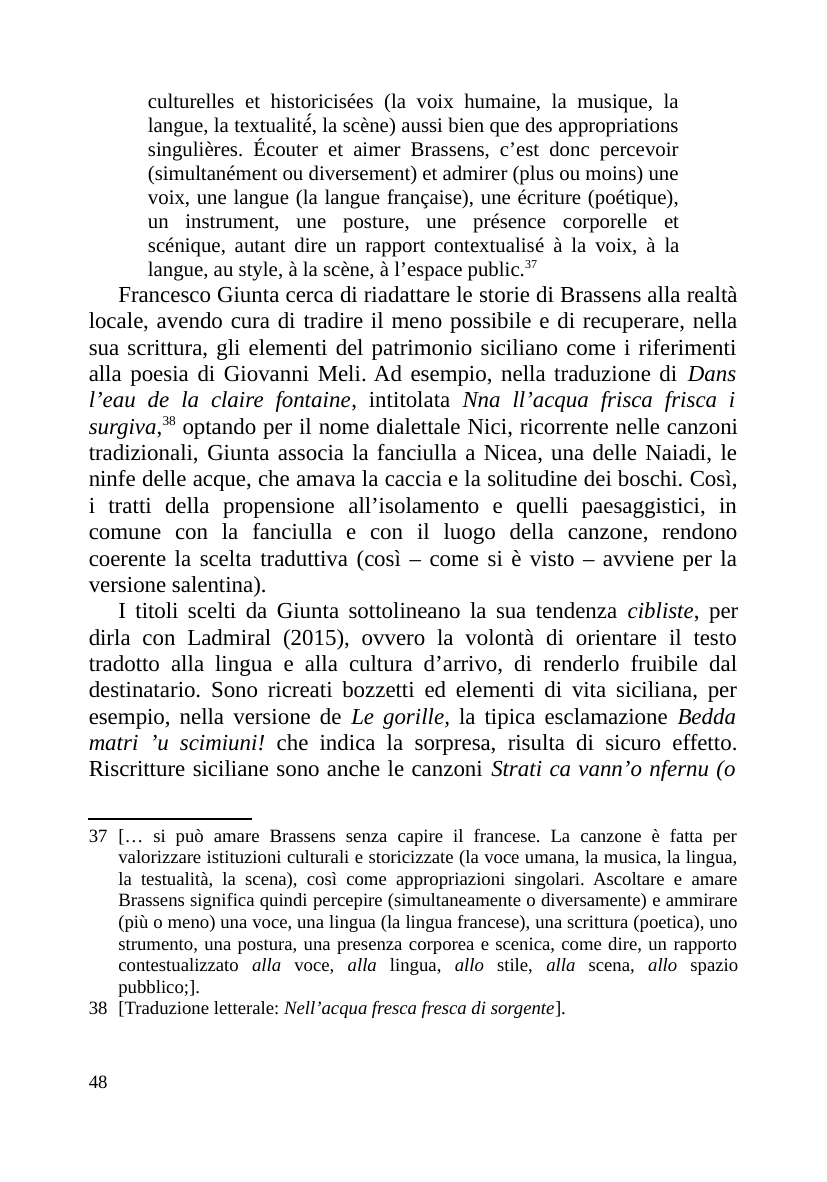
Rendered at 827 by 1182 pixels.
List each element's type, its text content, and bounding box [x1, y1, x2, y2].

text culturelles et historicisées (la voix humaine, la musique, la langue, la textualité́, la scène) aussi bien que des appropriations singulières. Écouter et aimer Brassens, c’est donc percevoir (simultanément ou diversement) et admirer (plus ou moins) une voix, une langue (la langue française), une écriture (poétique), un instrument, une posture, une présence corporelle et scénique, autant dire un rapport contextualisé à la voix, à la langue, au style, à la scène, à l’espace public. [148, 88, 679, 281]
text I titoli scelti da Giunta sottolineano la sua tendenza cibliste, per dirla con Ladmiral (2015), ovvero la volontà di orientare il testo tradotto alla lingua e alla cultura d’arrivo, di renderlo fruibile dal destinatario. Sono ricreati bozzetti ed elementi di vita siciliana, per esempio, nella versione de Le gorille, la tipica esclamazione Bedda matri ’u scimiuni! che indica la sorpresa, risulta di sicuro effetto. Riscritture siciliane sono anche le canzoni Strati ca vann’o nfernu (o [88, 597, 738, 782]
text [… si può amare Brassens senza capire il francese. La canzone è fatta per valorizzare istituzioni culturali e storicizzate (la voce umana, la musica, la lingua, la testualità, la scena), così come appropriazioni singolari. Ascoltare e amare Brassens significa quindi percepire (simultaneamente o diversamente) e ammirare (più o meno) una voce, una lingua (la lingua francese), una scrittura (poetica), uno strumento, una postura, una presenza corporea e scenica, come dire, un rapporto contestualizzato alla voce, alla lingua, allo stile, alla scena, allo spazio pubblico;]. [88, 825, 738, 997]
text [Traduzione letterale: Nell’acqua fresca fresca di sorgente]. [88, 997, 738, 1019]
text Francesco Giunta cerca di riadattare le storie di Brassens alla realtà locale, avendo cura di tradire il meno possibile e di recuperare, nella sua scrittura, gli elementi del patrimonio siciliano come i riferimenti alla poesia di Giovanni Meli. Ad esempio, nella traduzione di Dans l’eau de la claire fontaine, intitolata Nna ll’acqua frisca frisca i surgiva, optando per il nome dialettale Nici, ricorrente nelle canzoni tradizionali, Giunta associa la fanciulla a Nicea, una delle Naiadi, le ninfe delle acque, che amava la caccia e la solitudine dei boschi. Così, i tratti della propensione all’isolamento e quelli paesaggistici, in comune con la fanciulla e con il luogo della canzone, rendono coerente la scelta traduttiva (così – come si è visto – avviene per la versione salentina). [88, 281, 738, 597]
